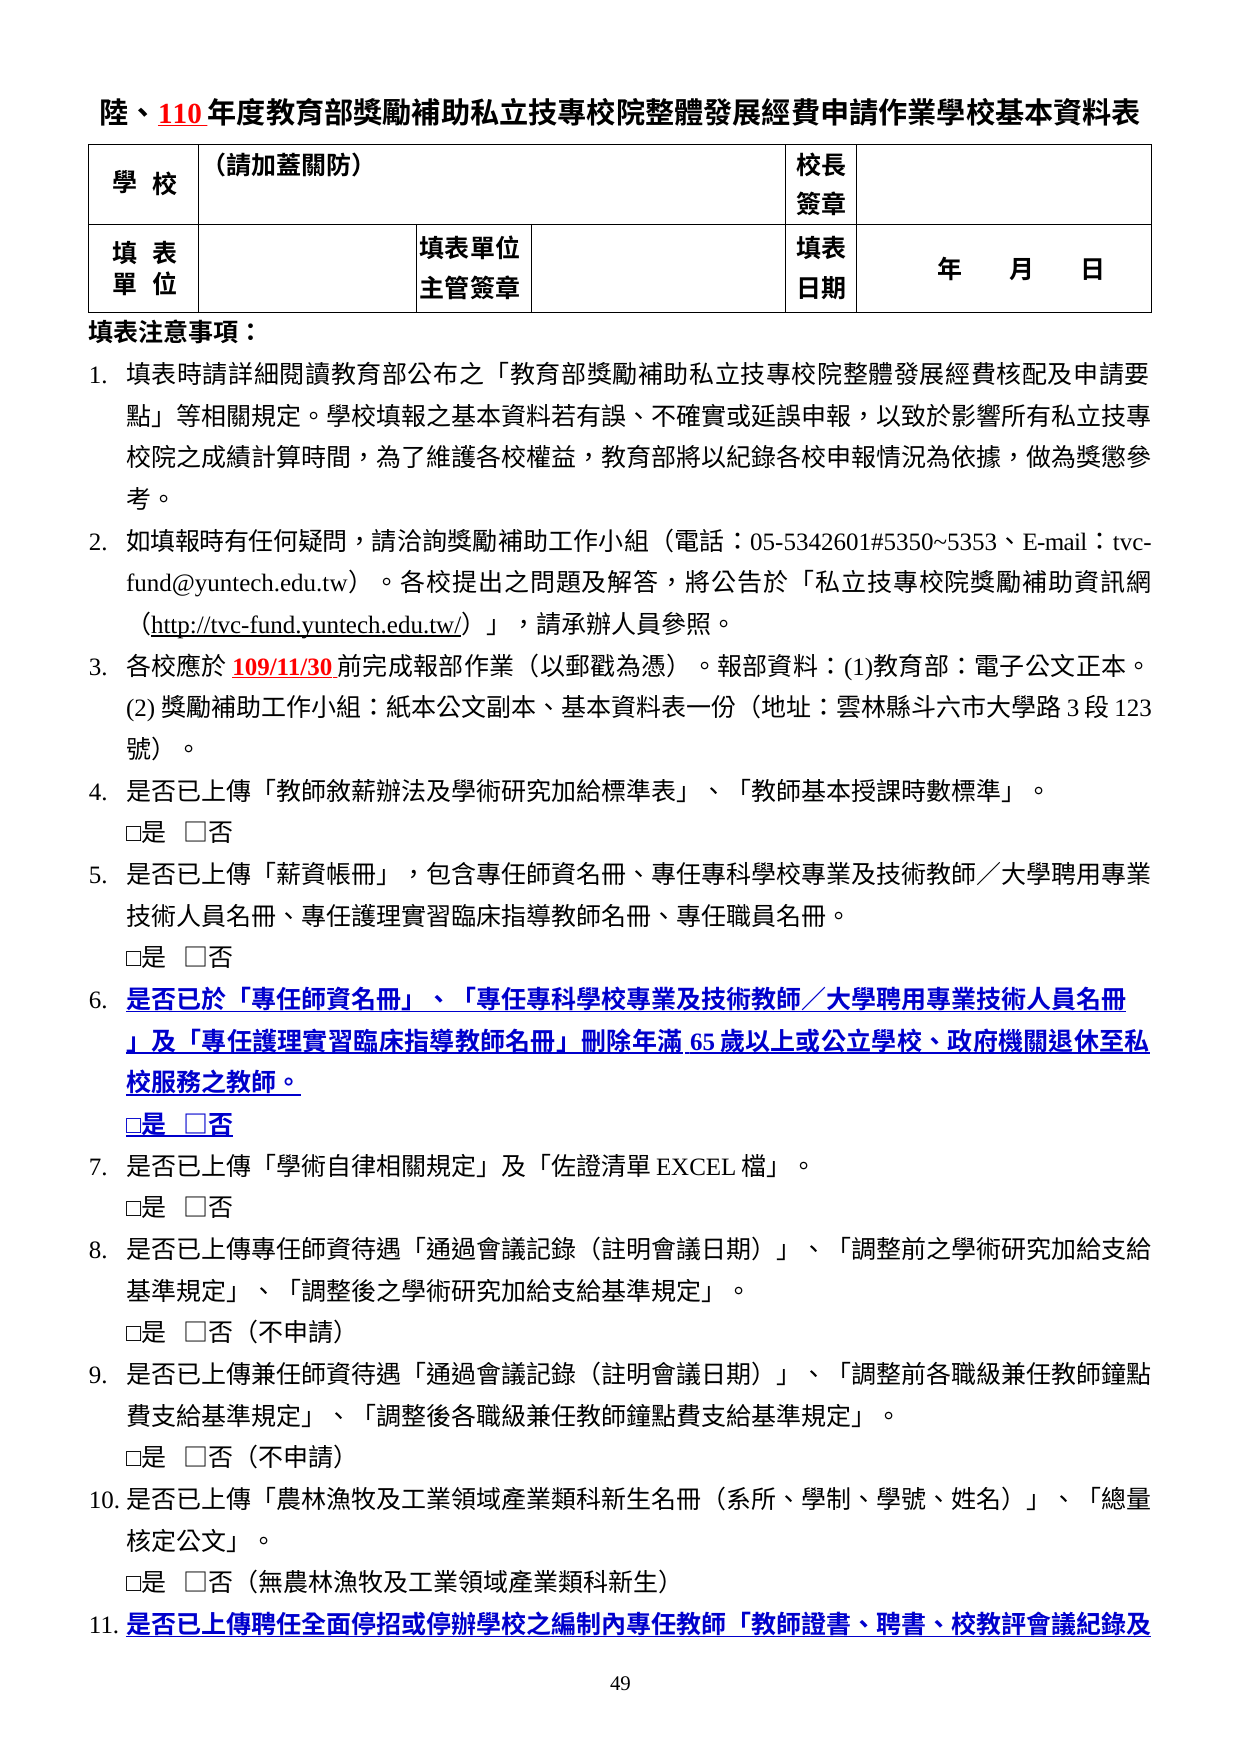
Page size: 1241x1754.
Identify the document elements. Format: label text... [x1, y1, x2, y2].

text □是 □否（無農林漁牧及工業領域產業類科新生） [126, 1563, 1152, 1599]
table_header 校長簽章 [786, 145, 856, 224]
list 是否已上傳「農林漁牧及工業領域產業類科新生名冊（系所、學制、學號、姓名）」、「總量核定公文」。 [89, 1479, 1152, 1557]
text 」及「專任護理實習臨床指導教師名冊」刪除年滿65歲以上或公立學校、政府機關退休至私校服務之教師。 [126, 1021, 1152, 1099]
list 是否已上傳「薪資帳冊」，包含專任師資名冊、專任專科學校專業及技術教師／大學聘用專業技術人員名冊、專任護理實習臨床指導教師名冊、專任職員名冊。 [89, 854, 1152, 932]
table_cell 表 位 填 單 [89, 225, 198, 312]
list 填表時請詳細閱讀教育部公布之「教育部獎勵補助私立技專校院整體發展經費核配及申請要點」等相關規定。學校填報之基本資料若有誤、不確實或延誤申報，以致於影響所有私立技專校院之成績計算時間，為了維護各校權益，教育部將以紀錄各校申報情況為依據，做為獎懲參考。 [89, 354, 1152, 516]
text 填表注意事項： [89, 313, 1152, 349]
table_cell [199, 225, 416, 312]
table_cell 填表日期 [786, 225, 856, 312]
text □是 □否 [126, 1104, 1152, 1141]
table_header [857, 145, 1151, 224]
list 是否已上傳專任師資待遇「通過會議記錄（註明會議日期）」、「調整前之學術研究加給支給基準規定」、「調整後之學術研究加給支給基準規定」。 [89, 1229, 1152, 1307]
text □是 □否（不申請） [126, 1438, 1152, 1474]
table_cell [532, 225, 785, 312]
list 是否已上傳「教師敘薪辦法及學術研究加給標準表」、「教師基本授課時數標準」。 [89, 771, 1152, 807]
text □是 □否 [126, 1188, 1152, 1224]
list 是否已上傳「學術自律相關規定」及「佐證清單EXCEL檔」。 [89, 1146, 1152, 1182]
text □是 □否 [126, 813, 1152, 849]
text □是 □否（不申請） [126, 1313, 1152, 1349]
list 是否已上傳兼任師資待遇「通過會議記錄（註明會議日期）」、「調整前各職級兼任教師鐘點費支給基準規定」、「調整後各職級兼任教師鐘點費支給基準規定」。 [89, 1354, 1152, 1432]
table_header （請加蓋關防） [199, 145, 785, 224]
list 是否已上傳聘任全面停招或停辦學校之編制內專任教師「教師證書、聘書、校教評會議紀錄及 [89, 1604, 1152, 1641]
list 如填報時有任何疑問，請洽詢獎勵補助工作小組（電話：05-5342601#5350~5353、E-mail：tvc-fund@yuntech.edu.tw）。各校提出之問題及解答，將公告於「私立技專校院獎勵補助資訊網（http://tvc-fund.yuntech.edu.tw/）」，請承辦人員參照。 [89, 521, 1152, 641]
list 各校應於109/11/30前完成報部作業（以郵戳為憑）。報部資料：(1)教育部：電子公文正本。(2) 獎勵補助工作小組：紙本公文副本、基本資料表一份（地址：雲林縣斗六市大學路3段123號）。 [89, 646, 1152, 766]
table_cell 填表單位主管簽章 [417, 225, 531, 312]
list 是否已於「專任師資名冊」、「專任專科學校專業及技術教師／大學聘用專業技術人員名冊 [89, 979, 1152, 1016]
text □是 □否 [126, 938, 1152, 974]
table_cell 日 月 年 [857, 225, 1151, 312]
subtitle 110年度教育部獎勵補助私立技專校院整體發展經費申請作業學校基本資料表 [89, 89, 1152, 132]
table_header 校 學 [89, 145, 198, 224]
